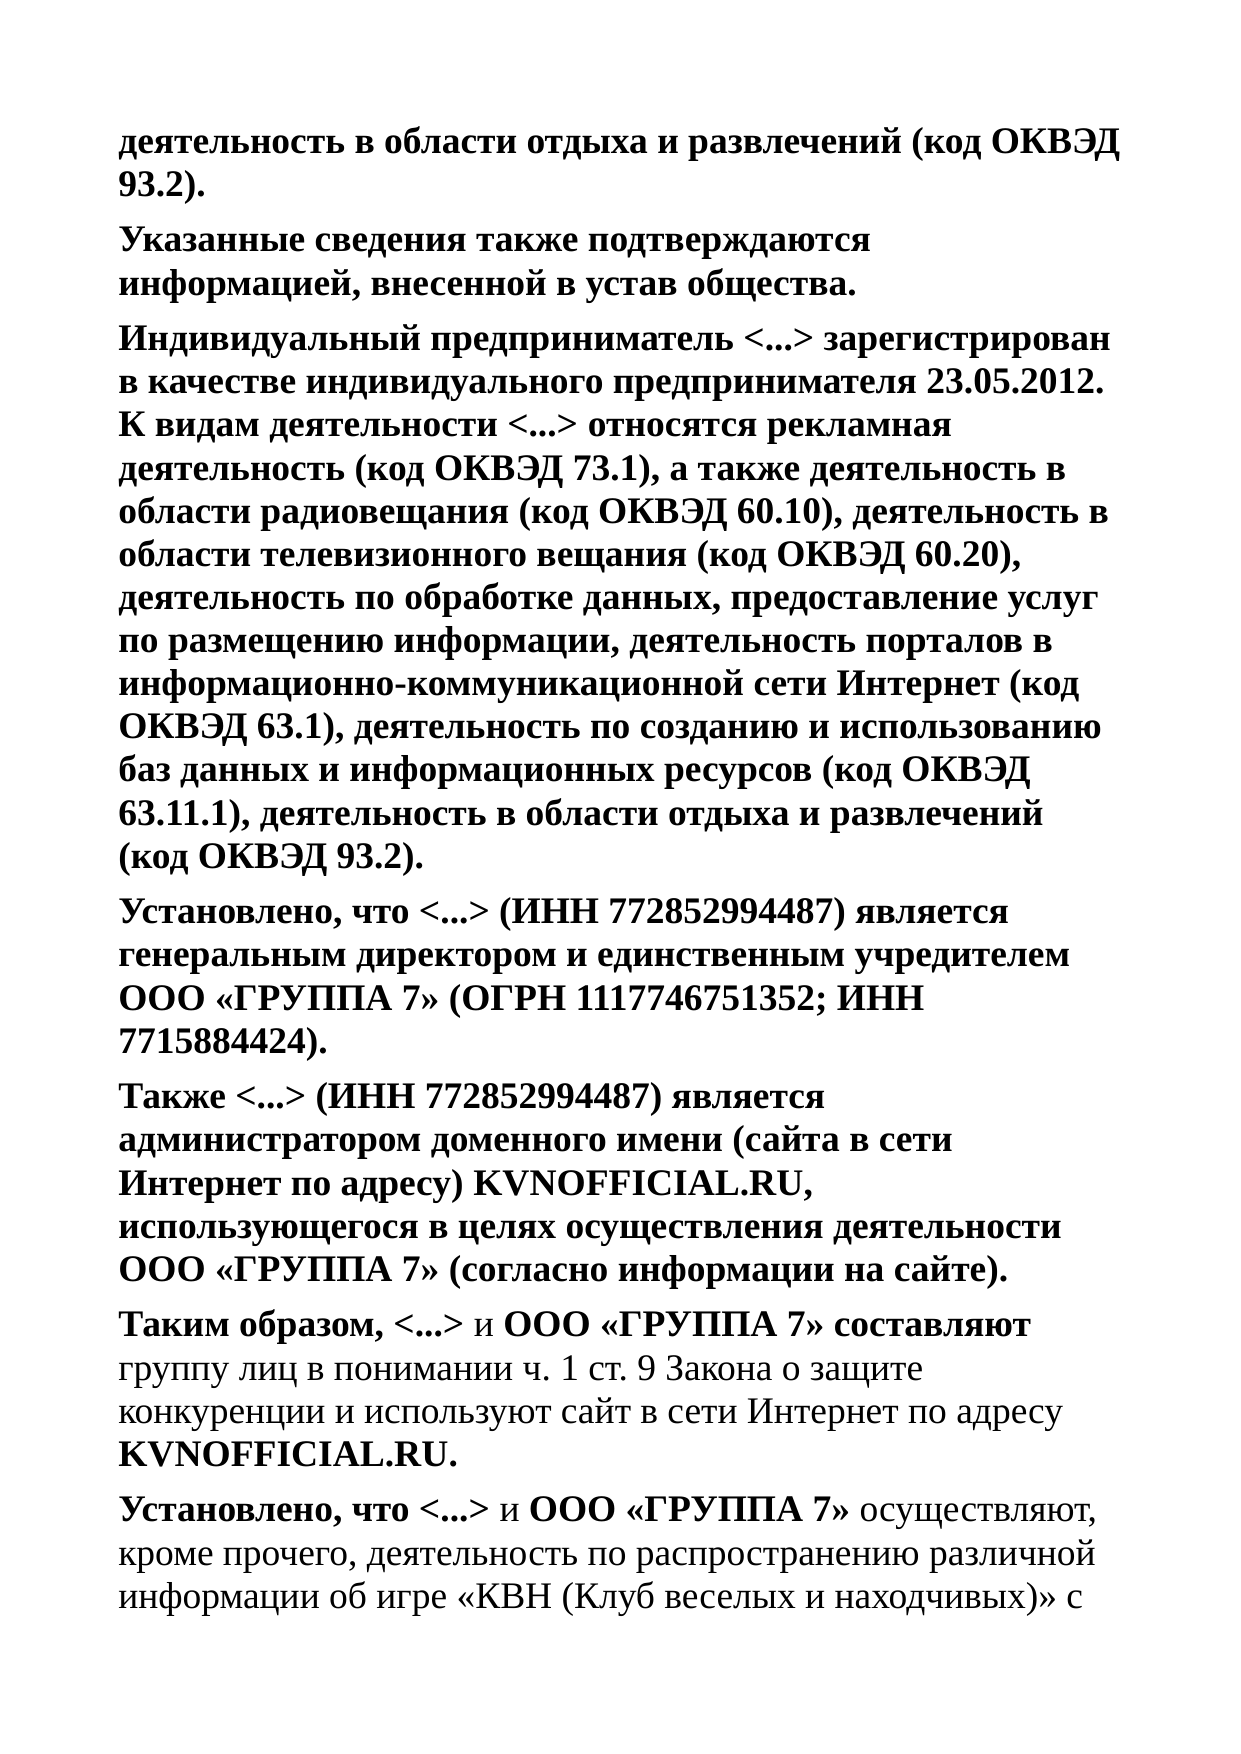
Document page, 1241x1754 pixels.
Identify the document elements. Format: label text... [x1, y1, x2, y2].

text Индивидуальный предприниматель <...> зарегистрирован в качестве индивидуального предпринимателя 23.05.2012. К видам деятельности <...> относятся рекламная деятельность (код ОКВЭД 73.1), а также деятельность в области радиовещания (код ОКВЭД 60.10), деятельность в области телевизионного вещания (код ОКВЭД 60.20), деятельность по обработке данных, предоставление услуг по размещению информации, деятельность порталов в информационно-коммуникационной сети Интернет (код ОКВЭД 63.1), деятельность по созданию и использованию баз данных и информационных ресурсов (код ОКВЭД 63.11.1), деятельность в области отдыха и развлечений (код ОКВЭД 93.2). [118, 316, 1122, 876]
text Установлено, что <...> (ИНН 772852994487) является генеральным директором и единственным учредителем ООО «ГРУППА 7» (ОГРН 1117746751352; ИНН 7715884424). [118, 889, 1122, 1061]
text Таким образом, <...> и ООО «ГРУППА 7» составляют группу лиц в понимании ч. 1 ст. 9 Закона о защите конкуренции и используют сайт в сети Интернет по адресу KVNOFFICIAL.RU. [118, 1302, 1122, 1474]
text деятельность в области отдыха и развлечений (код ОКВЭД 93.2). [118, 118, 1122, 204]
text Указанные сведения также подтверждаются информацией, внесенной в устав общества. [118, 217, 1122, 303]
text Также <...> (ИНН 772852994487) является администратором доменного имени (сайта в сети Интернет по адресу) KVNOFFICIAL.RU, использующегося в целях осуществления деятельности ООО «ГРУППА 7» (согласно информации на сайте). [118, 1074, 1122, 1289]
text Установлено, что <...> и ООО «ГРУППА 7» осуществляют, кроме прочего, деятельность по распространению различной информации об игре «КВН (Клуб веселых и находчивых)» с [118, 1487, 1122, 1616]
